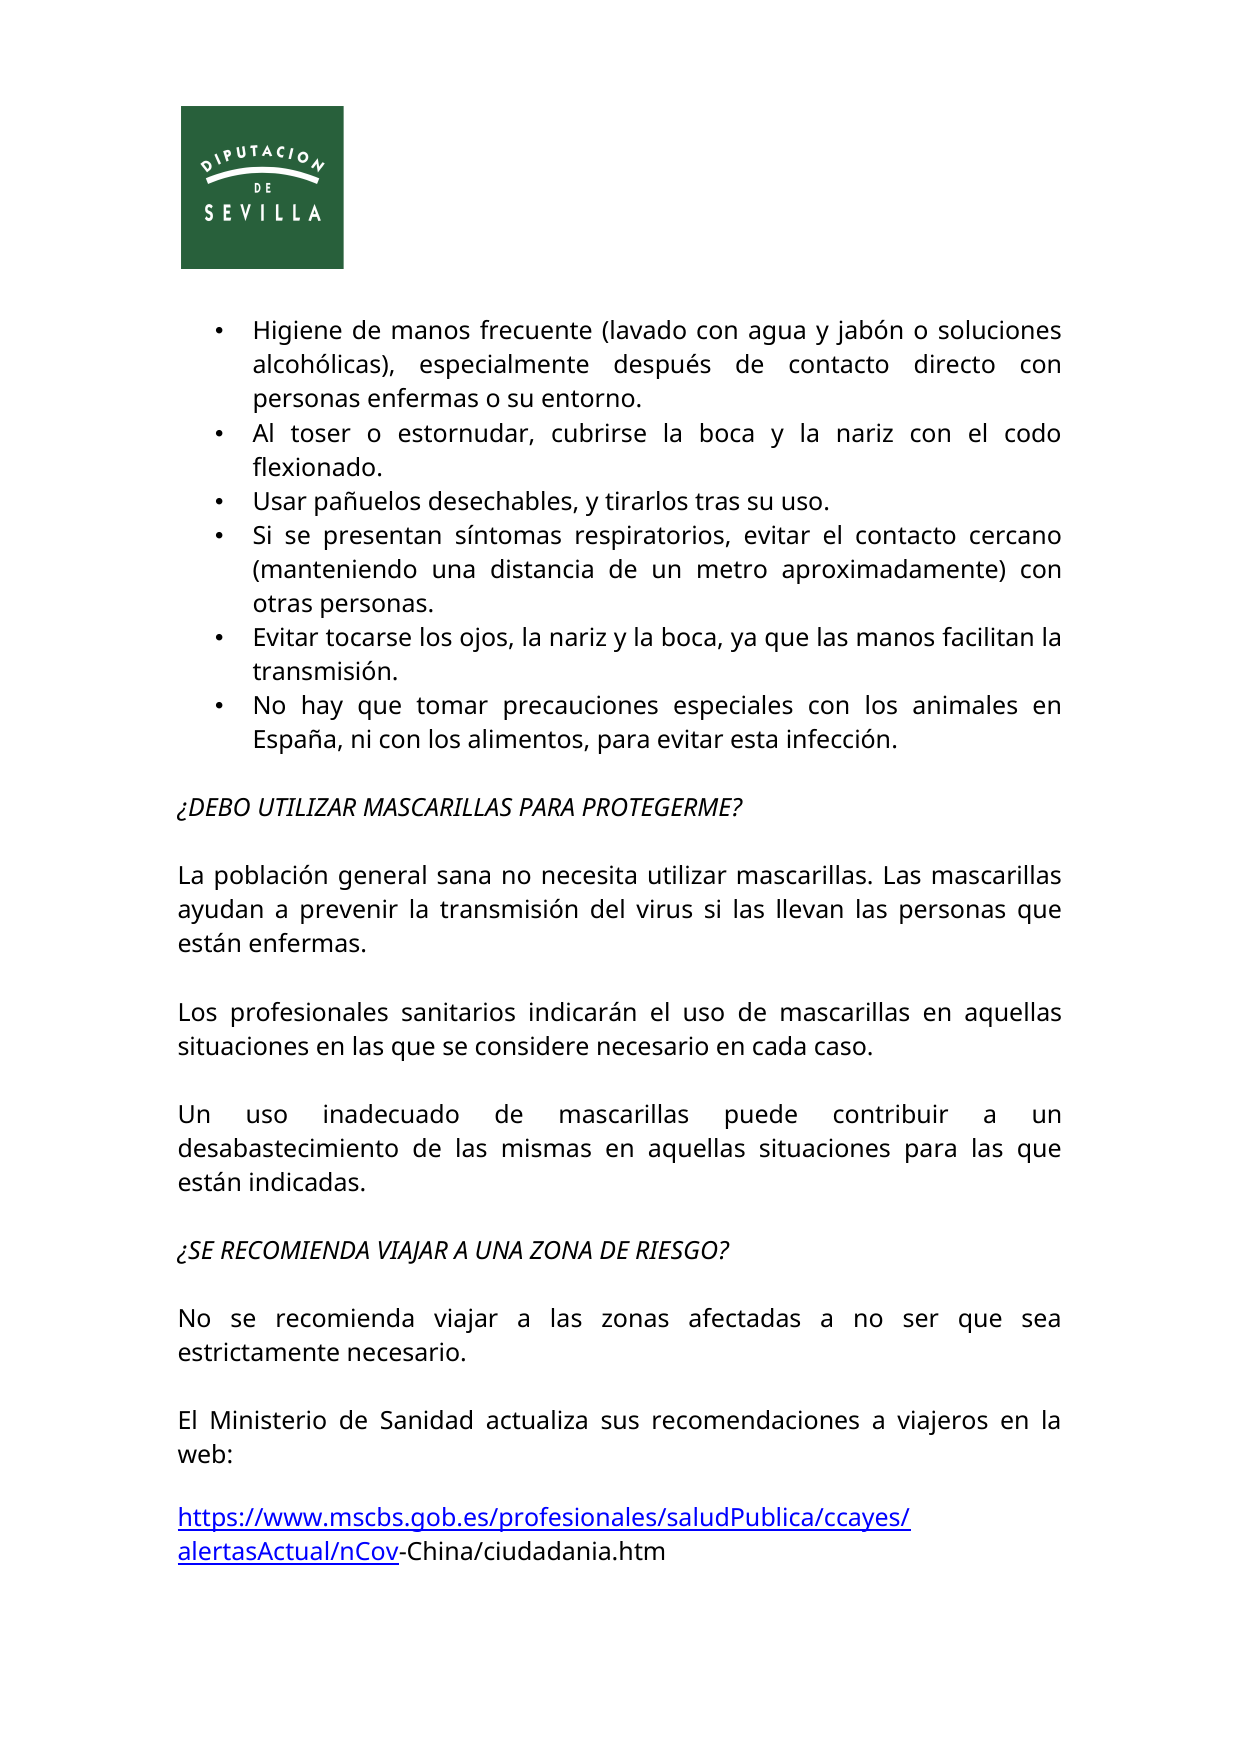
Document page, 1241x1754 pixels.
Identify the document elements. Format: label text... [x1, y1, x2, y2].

list Evitar tocarse los ojos, la nariz y la boca, ya que las manos facilitan la transmisión. [215, 619, 1063, 688]
text Un uso inadecuado de mascarillas puede contribuir a un desabastecimiento de las mismas en aquellas situaciones para las que están indicadas. [177, 1096, 1063, 1199]
list Si se presentan síntomas respiratorios, evitar el contacto cercano (manteniendo una distancia de un metro aproximadamente) con otras personas. [215, 517, 1063, 619]
text ¿SE RECOMIENDA VIAJAR A UNA ZONA DE RIESGO? [177, 1233, 1063, 1267]
text El Ministerio de Sanidad actualiza sus recomendaciones a viajeros en la web: [177, 1403, 1063, 1471]
text La población general sana no necesita utilizar mascarillas. Las mascarillas ayudan a prevenir la transmisión del virus si las llevan las personas que están enfermas. [177, 858, 1063, 960]
picture [181, 106, 344, 269]
text Los profesionales sanitarios indicarán el uso de mascarillas en aquellas situaciones en las que se considere necesario en cada caso. [177, 994, 1063, 1062]
text https://www.mscbs.gob.es/profesionales/saludPublica/ccayes/alertasActual/nCov-China/ciudadania.htm [177, 1500, 1063, 1568]
text ¿DEBO UTILIZAR MASCARILLAS PARA PROTEGERME? [177, 790, 1063, 824]
list No hay que tomar precauciones especiales con los animales en España, ni con los alimentos, para evitar esta infección. [215, 688, 1063, 756]
list Higiene de manos frecuente (lavado con agua y jabón o soluciones alcohólicas), especialmente después de contacto directo con personas enfermas o su entorno. [215, 313, 1063, 415]
list Al toser o estornudar, cubrirse la boca y la nariz con el codo flexionado. [215, 415, 1063, 483]
text No se recomienda viajar a las zonas afectadas a no ser que sea estrictamente necesario. [177, 1301, 1063, 1369]
list Usar pañuelos desechables, y tirarlos tras su uso. [215, 483, 1063, 517]
